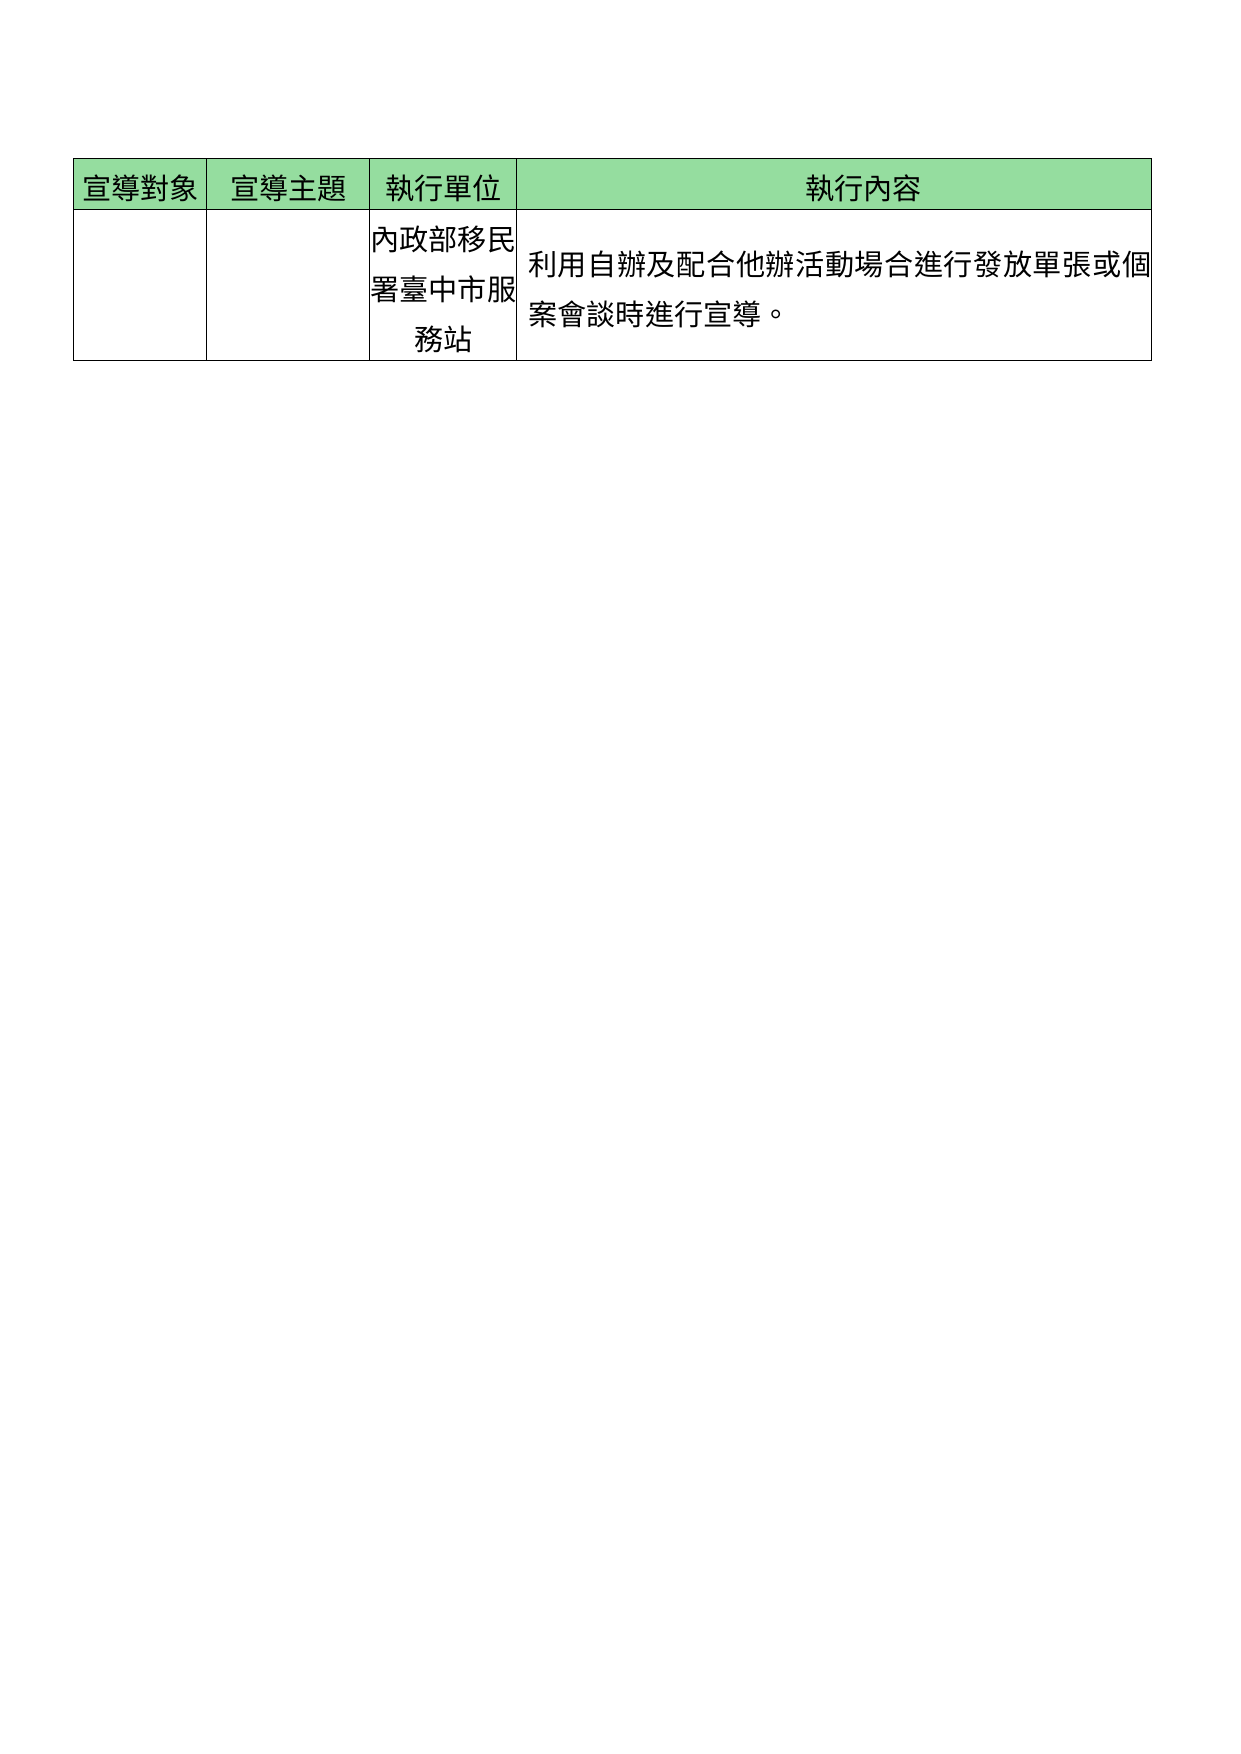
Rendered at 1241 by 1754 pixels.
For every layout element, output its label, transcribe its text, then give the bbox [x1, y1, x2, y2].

table_cell [207, 210, 369, 360]
table_cell 內政部移民署臺中市服務站 [370, 210, 516, 360]
table_header 執行單位 [370, 159, 516, 209]
table_header 宣導對象 [74, 159, 206, 209]
table_header 執行內容 [517, 159, 1151, 209]
table_cell 利用自辦及配合他辦活動場合進行發放單張或個案會談時進行宣導。 [517, 210, 1151, 360]
table_header 宣導主題 [207, 159, 369, 209]
table_cell [74, 210, 206, 360]
